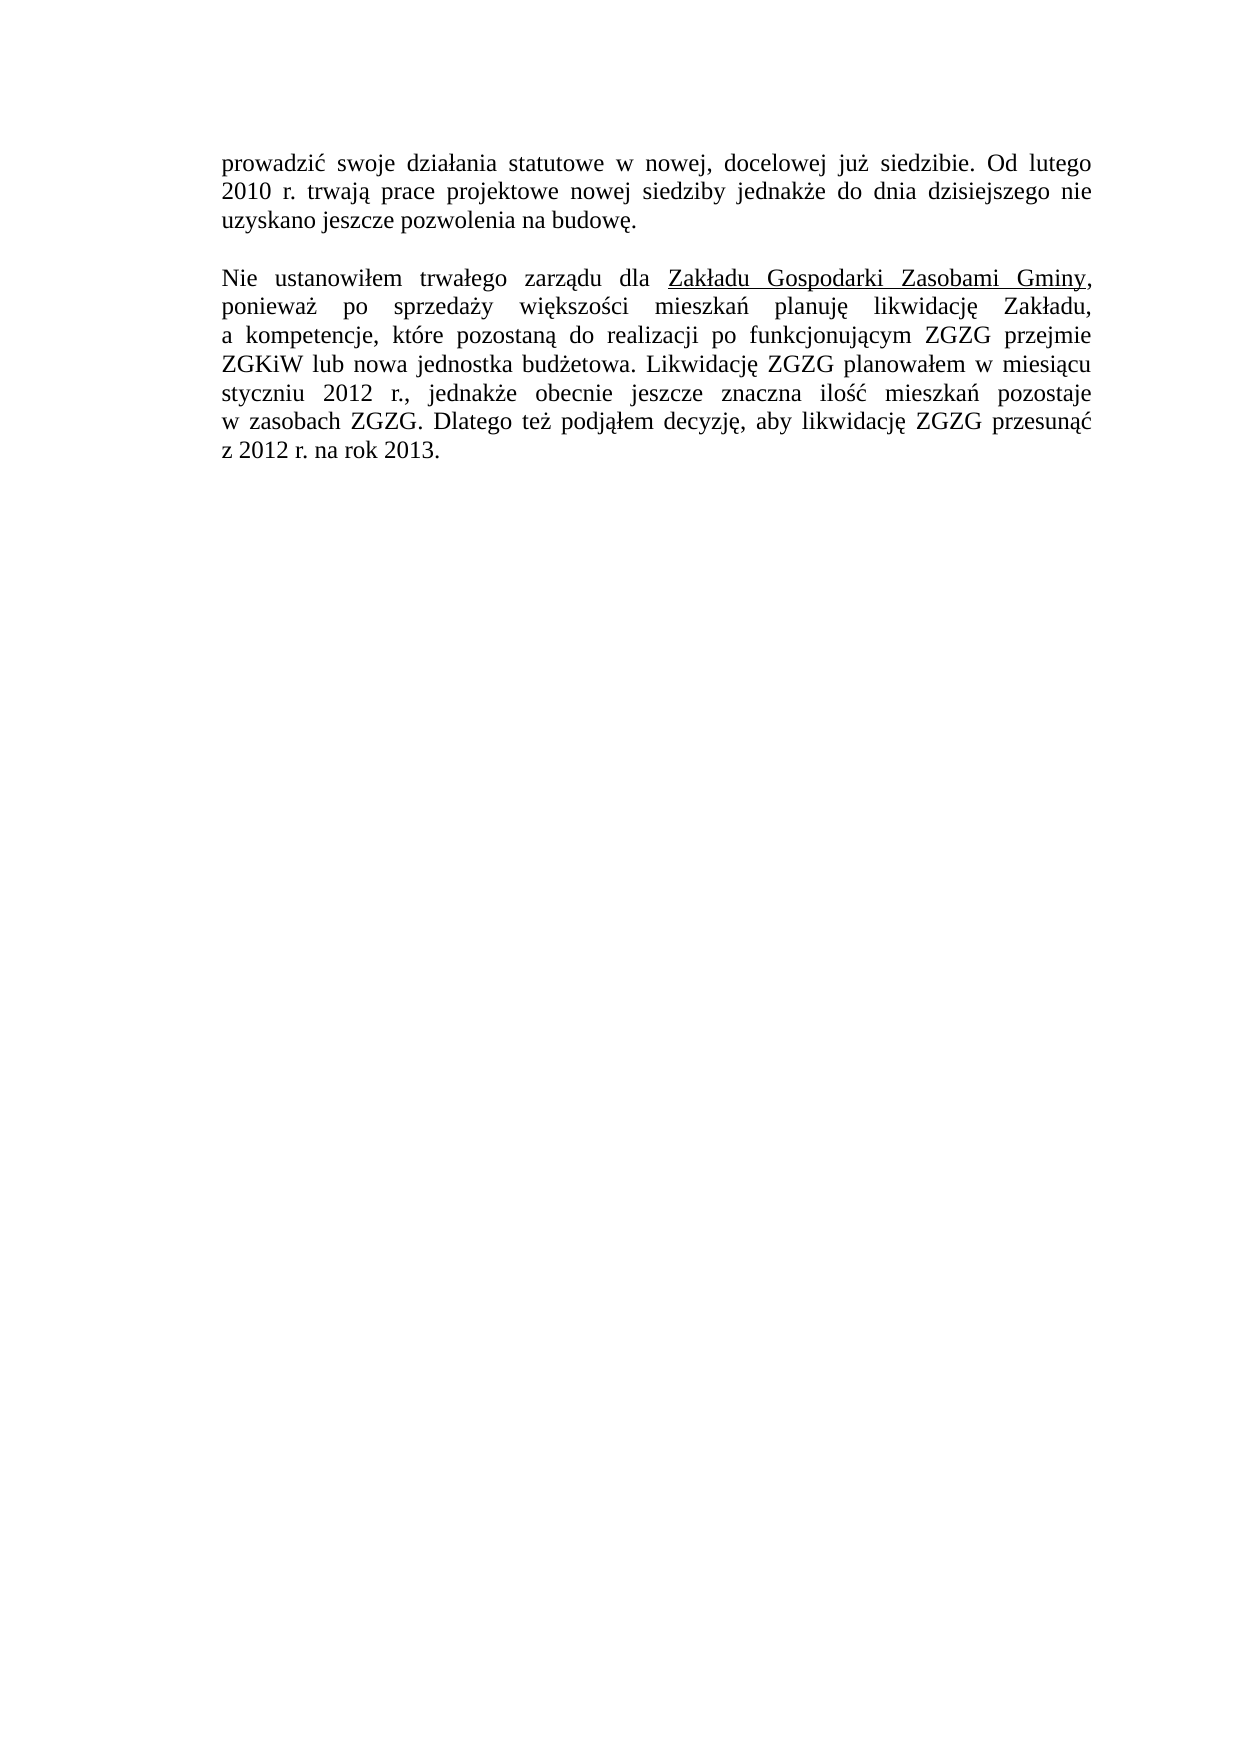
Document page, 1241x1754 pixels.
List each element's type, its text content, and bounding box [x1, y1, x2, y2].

text prowadzić swoje działania statutowe w nowej, docelowej już siedzibie. Od lutego 2010 r. trwają prace projektowe nowej siedziby jednakże do dnia dzisiejszego nie uzyskano jeszcze pozwolenia na budowę. [221, 148, 1093, 234]
text Nie ustanowiłem trwałego zarządu dla Zakładu Gospodarki Zasobami Gminy, ponieważ po sprzedaży większości mieszkań planuję likwidację Zakładu, a kompetencje, które pozostaną do realizacji po funkcjonującym ZGZG przejmie ZGKiW lub nowa jednostka budżetowa. Likwidację ZGZG planowałem w miesiącu styczniu 2012 r., jednakże obecnie jeszcze znaczna ilość mieszkań pozostaje w zasobach ZGZG. Dlatego też podjąłem decyzję, aby likwidację ZGZG przesunąć z 2012 r. na rok 2013. [221, 263, 1093, 464]
